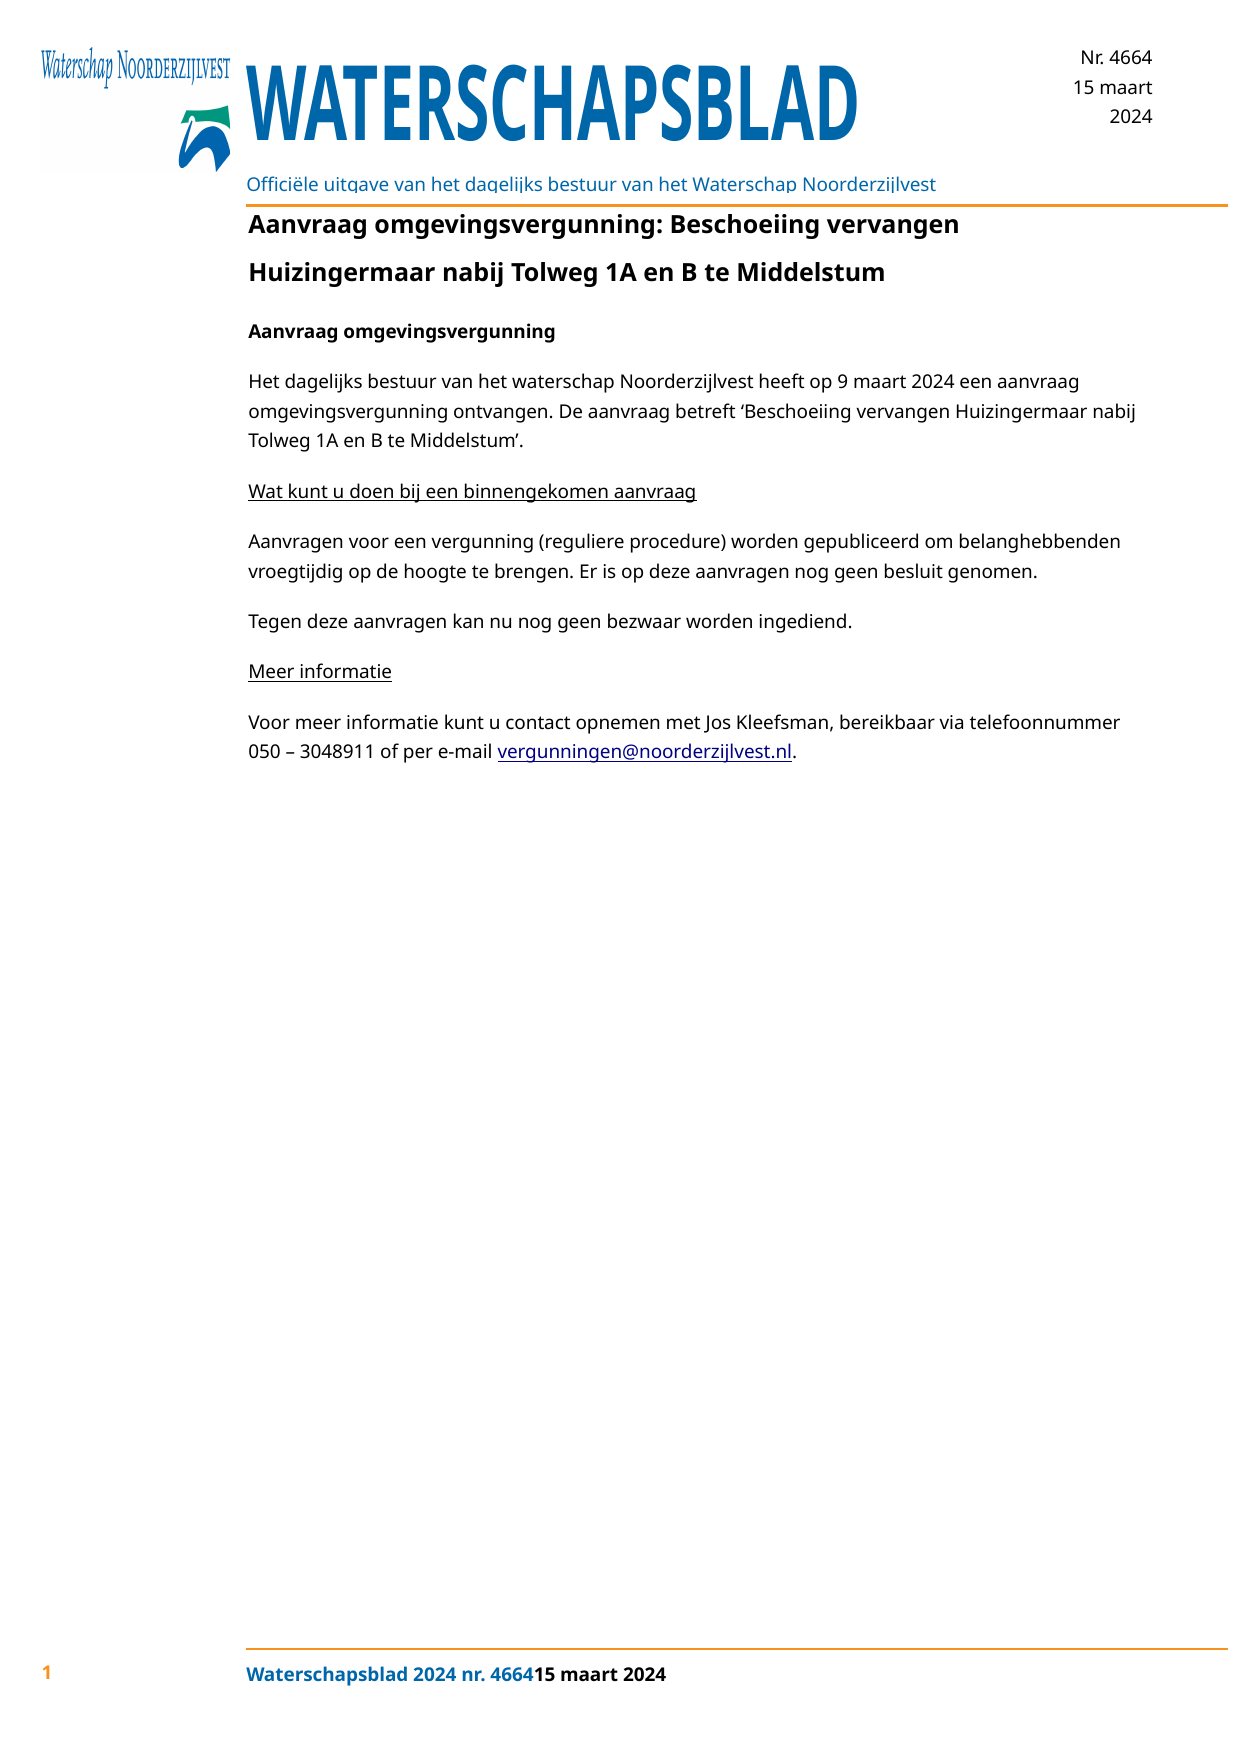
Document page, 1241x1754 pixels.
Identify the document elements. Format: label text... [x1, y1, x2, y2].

text Meer informatie [248, 659, 1152, 684]
picture [41, 47, 231, 172]
text Aanvraag omgevingsvergunning: Beschoeiing vervangen Huizingermaar nabij Tolweg 1A en B te Middelstum [248, 207, 1152, 288]
text Voor meer informatie kunt u contact opnemen met Jos Kleefsman, bereikbaar via telefoonnummer 050 – 3048911 of per e-mail vergunningen@noorderzijlvest.nl. [248, 709, 1152, 764]
text Tegen deze aanvragen kan nu nog geen bezwaar worden ingediend. [248, 608, 1152, 634]
text Wat kunt u doen bij een binnengekomen aanvraag [248, 478, 1152, 504]
text Aanvraag omgevingsvergunning [248, 318, 1152, 344]
text Aanvragen voor een vergunning (reguliere procedure) worden gepubliceerd om belanghebbenden vroegtijdig op de hoogte te brengen. Er is op deze aanvragen nog geen besluit genomen. [248, 528, 1152, 584]
text Het dagelijks bestuur van het waterschap Noorderzijlvest heeft op 9 maart 2024 een aanvraag omgevingsvergunning ontvangen. De aanvraag betreft ‘Beschoeiing vervangen Huizingermaar nabij Tolweg 1A en B te Middelstum’. [248, 368, 1152, 453]
